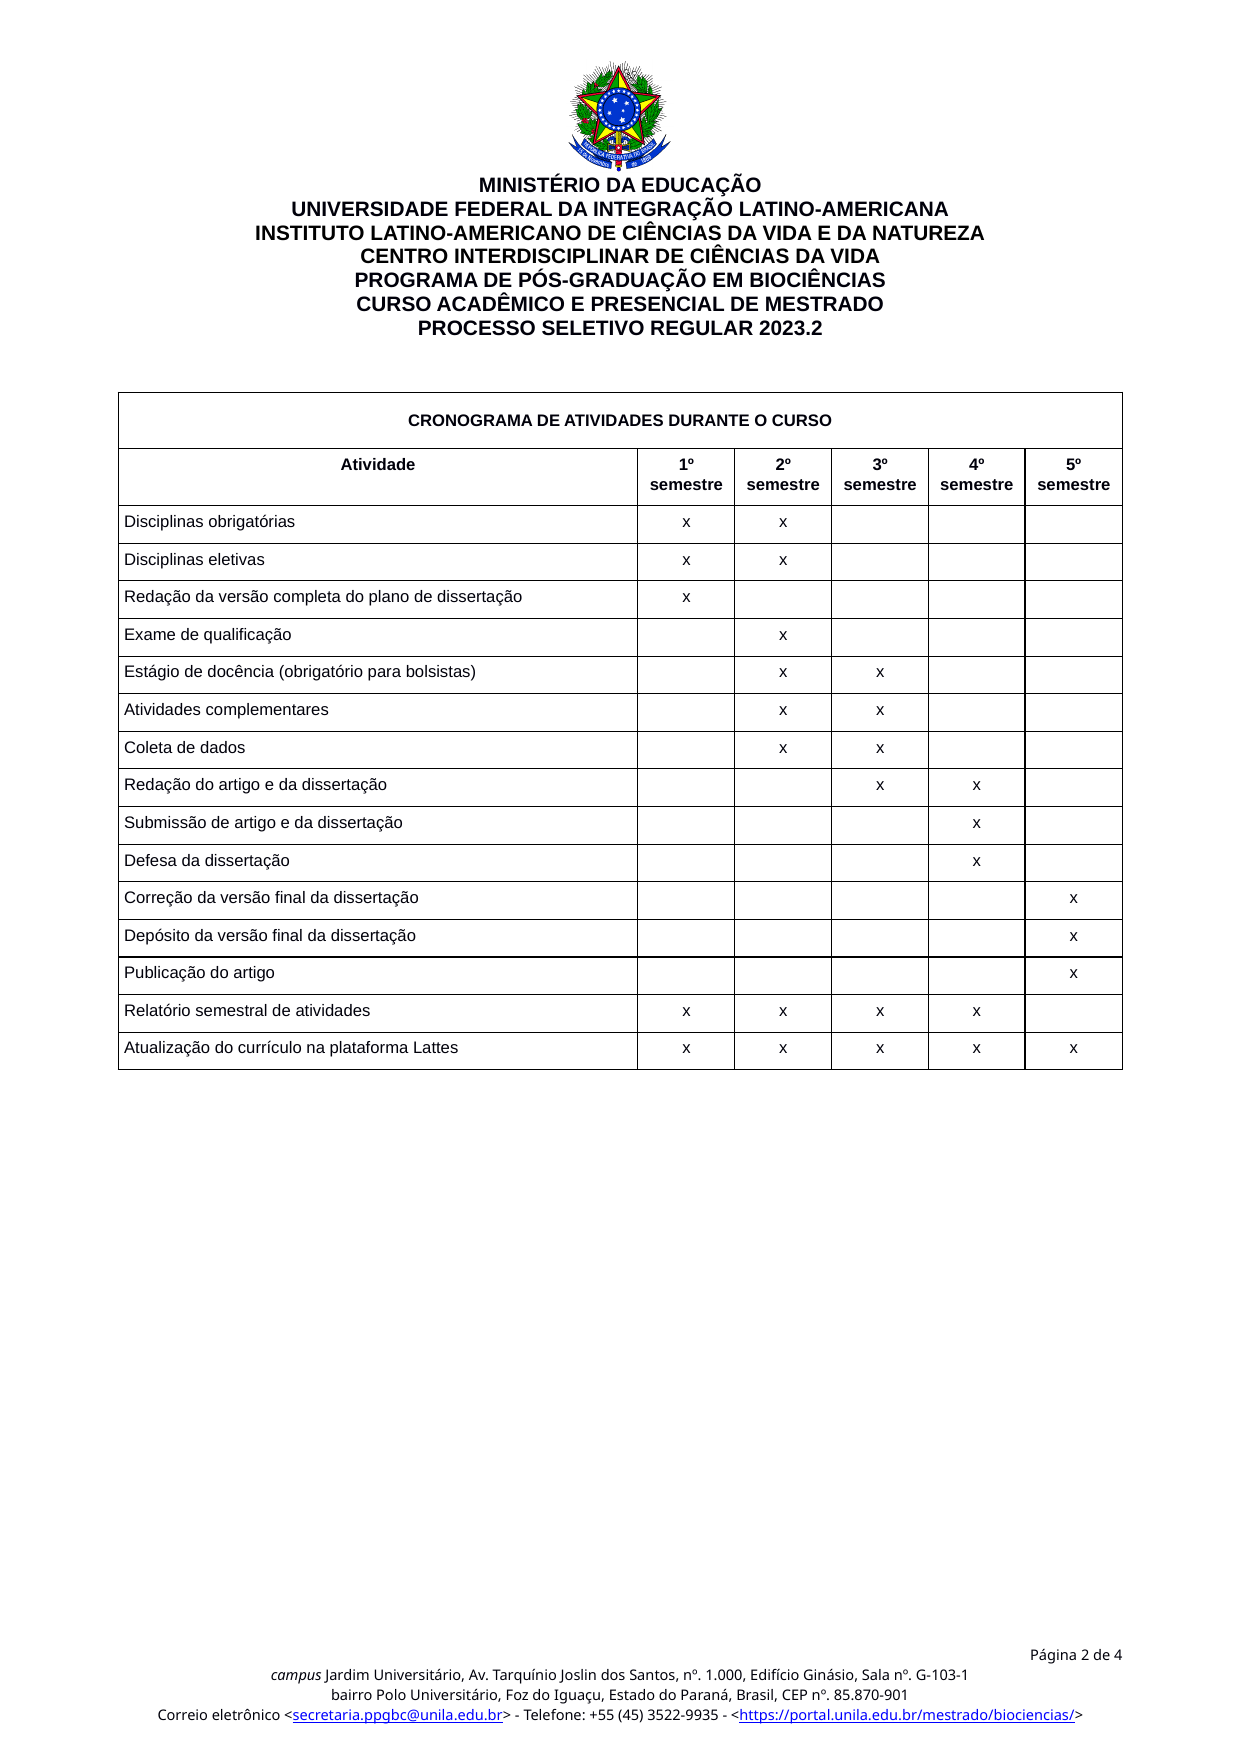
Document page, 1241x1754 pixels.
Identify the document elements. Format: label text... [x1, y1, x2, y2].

table_cell x [638, 544, 734, 580]
table_cell [735, 920, 831, 956]
picture [565, 59, 675, 173]
table_cell [1026, 732, 1122, 768]
table_cell [929, 581, 1024, 618]
table_cell [638, 882, 734, 919]
table_cell Defesa da dissertação [119, 845, 637, 881]
table_cell [735, 807, 831, 843]
table_cell x [735, 1033, 831, 1069]
table_cell x [638, 506, 734, 543]
table_cell x [929, 845, 1024, 881]
table_cell [929, 732, 1024, 768]
table_cell [638, 657, 734, 693]
table_cell [832, 544, 928, 580]
table_cell x [1026, 1033, 1122, 1069]
table_cell x [1026, 958, 1122, 994]
table_cell x [929, 807, 1024, 843]
table_cell [832, 958, 928, 994]
table_cell [735, 882, 831, 919]
table_cell [1026, 769, 1122, 806]
table_cell x [832, 995, 928, 1032]
table_cell [735, 581, 831, 618]
table_cell [832, 506, 928, 543]
table_cell [929, 694, 1024, 731]
table_cell [638, 807, 734, 843]
table_cell x [638, 1033, 734, 1069]
table_cell x [638, 995, 734, 1032]
table_cell [735, 958, 831, 994]
table_cell Publicação do artigo [119, 958, 637, 994]
table_cell Relatório semestral de atividades [119, 995, 637, 1032]
table_cell [1026, 506, 1122, 543]
table_cell [929, 506, 1024, 543]
table_cell x [735, 619, 831, 656]
table_cell 1º semestre [638, 449, 734, 505]
table_cell [1026, 694, 1122, 731]
table_cell [832, 882, 928, 919]
table_cell Exame de qualificação [119, 619, 637, 656]
table_cell x [1026, 882, 1122, 919]
table_cell Depósito da versão final da dissertação [119, 920, 637, 956]
table_cell x [832, 1033, 928, 1069]
table_cell Disciplinas eletivas [119, 544, 637, 580]
table_cell [638, 694, 734, 731]
table_cell [832, 581, 928, 618]
table_cell [638, 619, 734, 656]
table_cell x [832, 657, 928, 693]
table_cell x [735, 657, 831, 693]
table_cell Atividade [119, 449, 637, 505]
table_cell x [735, 732, 831, 768]
table_cell [1026, 845, 1122, 881]
table_cell x [929, 995, 1024, 1032]
table_cell [929, 544, 1024, 580]
table_cell Disciplinas obrigatórias [119, 506, 637, 543]
table_cell x [832, 769, 928, 806]
table_cell [1026, 544, 1122, 580]
table_cell 5º semestre [1026, 449, 1122, 505]
table_cell [1026, 581, 1122, 618]
table_cell [1026, 619, 1122, 656]
table_cell x [735, 506, 831, 543]
table_cell [832, 845, 928, 881]
table_cell [929, 657, 1024, 693]
table_cell x [735, 995, 831, 1032]
table_cell x [1026, 920, 1122, 956]
table_cell [832, 619, 928, 656]
table_cell [638, 958, 734, 994]
table_cell Atualização do currículo na plataforma Lattes [119, 1033, 637, 1069]
table_cell Redação do artigo e da dissertação [119, 769, 637, 806]
table_cell Estágio de docência (obrigatório para bolsistas) [119, 657, 637, 693]
table_cell [638, 769, 734, 806]
table_cell Correção da versão final da dissertação [119, 882, 637, 919]
table_cell [929, 958, 1024, 994]
table_cell Coleta de dados [119, 732, 637, 768]
table_cell [638, 845, 734, 881]
table_cell Submissão de artigo e da dissertação [119, 807, 637, 843]
table_cell [1026, 807, 1122, 843]
table_cell x [929, 1033, 1024, 1069]
table_cell [638, 920, 734, 956]
table_cell x [832, 694, 928, 731]
table_cell [1026, 995, 1122, 1032]
table_cell x [735, 694, 831, 731]
table_cell [929, 920, 1024, 956]
table_cell Atividades complementares [119, 694, 637, 731]
table_cell 4º semestre [929, 449, 1024, 505]
table_cell [929, 619, 1024, 656]
table_cell [832, 807, 928, 843]
table_cell x [832, 732, 928, 768]
table_cell [735, 845, 831, 881]
table_header CRONOGRAMA DE ATIVIDADES DURANTE O CURSO [119, 393, 1122, 448]
table_cell [735, 769, 831, 806]
table_cell x [929, 769, 1024, 806]
table_cell 3º semestre [832, 449, 928, 505]
table_cell [832, 920, 928, 956]
table_cell [1026, 657, 1122, 693]
table_cell [638, 732, 734, 768]
table_cell x [735, 544, 831, 580]
table_cell 2º semestre [735, 449, 831, 505]
table_cell Redação da versão completa do plano de dissertação [119, 581, 637, 618]
table_cell [929, 882, 1024, 919]
table_cell x [638, 581, 734, 618]
